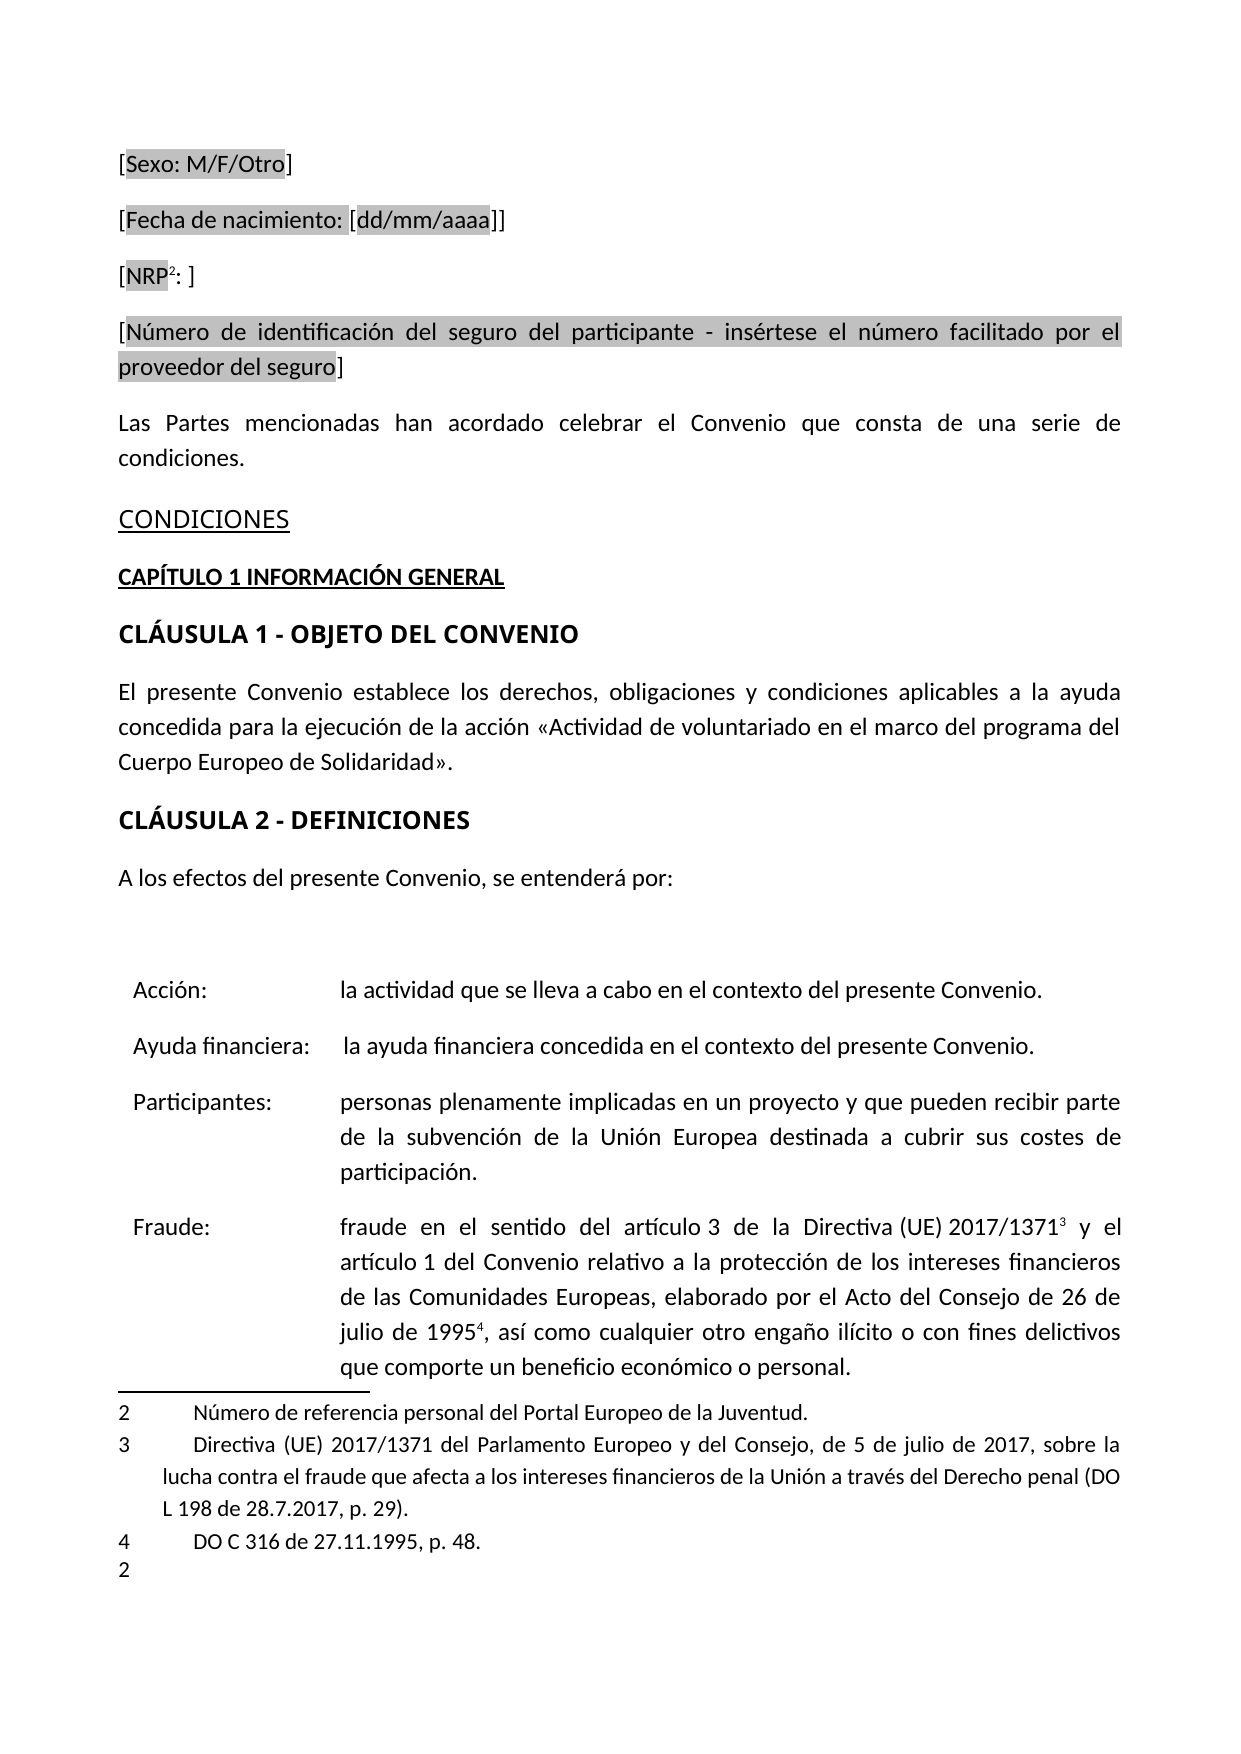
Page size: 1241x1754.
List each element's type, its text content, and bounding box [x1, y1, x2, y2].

text A los efectos del presente Convenio, se entenderá por: [118, 862, 1122, 893]
text Directiva (UE) 2017/1371 del Parlamento Europeo y del Consejo, de 5 de julio de 2017, sobre la lucha contra el fraude que afecta a los intereses financieros de la Unión a través del Derecho penal (DO L 198 de 28.7.2017, p. 29). [118, 1430, 1122, 1523]
subtitle CONDICIONES [118, 502, 1122, 536]
text [NRP: ] [118, 260, 1122, 291]
text El presente Convenio establece los derechos, obligaciones y condiciones aplicables a la ayuda concedida para la ejecución de la acción «Actividad de voluntariado en el marco del programa del Cuerpo Europeo de Solidaridad». [118, 677, 1122, 777]
text Participantes: personas plenamente implicadas en un proyecto y que pueden recibir parte de la subvención de la Unión Europea destinada a cubrir sus costes de participación. [133, 1086, 1122, 1186]
text Número de referencia personal del Portal Europeo de la Juventud. [118, 1398, 1122, 1426]
text [Número de identificación del seguro del participante - insértese el número facilitado por el proveedor del seguro] [118, 316, 1122, 382]
subtitle CLÁUSULA 1 - OBJETO DEL CONVENIO [118, 617, 1122, 651]
text [Fecha de nacimiento: [dd/mm/aaaa]] [118, 204, 1122, 235]
text DO C 316 de 27.11.1995, p. 48. [118, 1527, 1122, 1555]
subtitle CAPÍTULO 1 INFORMACIÓN GENERAL [118, 561, 1122, 592]
text [Sexo: M/F/Otro] [118, 149, 1122, 179]
text Ayuda financiera: la ayuda financiera concedida en el contexto del presente Convenio. [133, 1030, 1122, 1060]
text Fraude: fraude en el sentido del artículo 3 de la Directiva (UE) 2017/1371 y el artículo 1 del Convenio relativo a la protección de los intereses financieros de las Comunidades Europeas, elaborado por el Acto del Consejo de 26 de julio de 1995, así como cualquier otro engaño ilícito o con fines delictivos que comporte un beneficio económico o personal. [133, 1212, 1122, 1382]
subtitle CLÁUSULA 2 - DEFINICIONES [118, 802, 1122, 836]
text Acción: la actividad que se lleva a cabo en el contexto del presente Convenio. [133, 974, 1122, 1004]
text Las Partes mencionadas han acordado celebrar el Convenio que consta de una serie de condiciones. [118, 407, 1122, 472]
